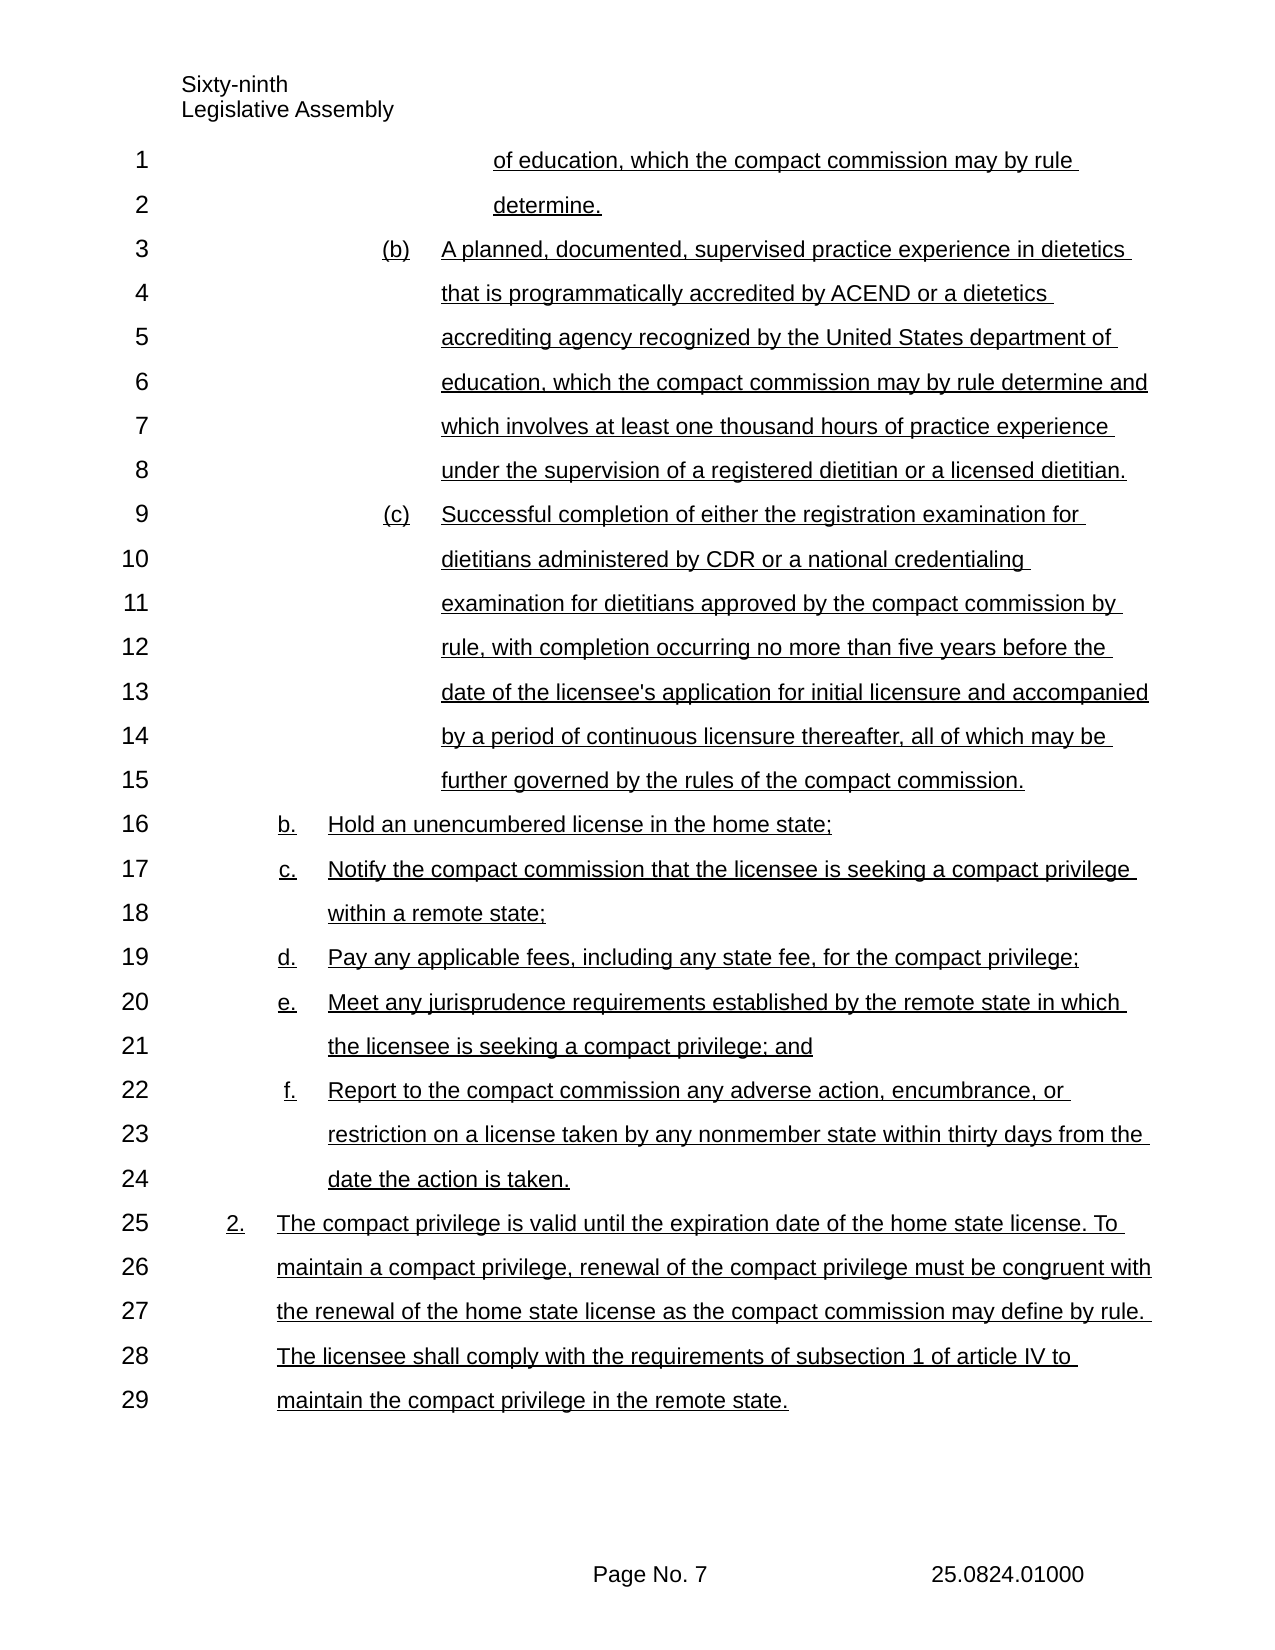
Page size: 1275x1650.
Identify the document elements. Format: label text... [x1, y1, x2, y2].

text d. Pay any applicable fees, including any state fee, for the compact privilege; [181, 930, 1154, 974]
text e. Meet any jurisprudence requirements established by the remote state in which the licensee is seeking a compact privilege; and [181, 974, 1154, 1063]
text (c) Successful completion of either the registration examination for dietitians administered by CDR or a national credentialing examination for dietitians approved by the compact commission by rule, with completion occurring no more than five years before the date of the licensee's application for initial licensure and accompanied by a period of continuous licensure thereafter, all of which may be further governed by the rules of the compact commission. [181, 487, 1154, 797]
text b. Hold an unencumbered license in the home state; [181, 797, 1154, 842]
text c. Notify the compact commission that the licensee is seeking a compact privilege within a remote state; [181, 842, 1154, 930]
text of education, which the compact commission may by rule determine. [181, 133, 1154, 222]
text (b) A planned, documented, supervised practice experience in dietetics that is programmatically accredited by ACEND or a dietetics accrediting agency recognized by the United States department of education, which the compact commission may by rule determine and which involves at least one thousand hours of practice experience under the supervision of a registered dietitian or a licensed dietitian. [181, 222, 1154, 487]
text f. Report to the compact commission any adverse action, encumbrance, or restriction on a license taken by any nonmember state within thirty days from the date the action is taken. [181, 1063, 1154, 1196]
text 2. The compact privilege is valid until the expiration date of the home state license. To maintain a compact privilege, renewal of the compact privilege must be congruent with the renewal of the home state license as the compact commission may define by rule. The licensee shall comply with the requirements of subsection 1 of article IV to maintain the compact privilege in the remote state. [181, 1196, 1154, 1417]
